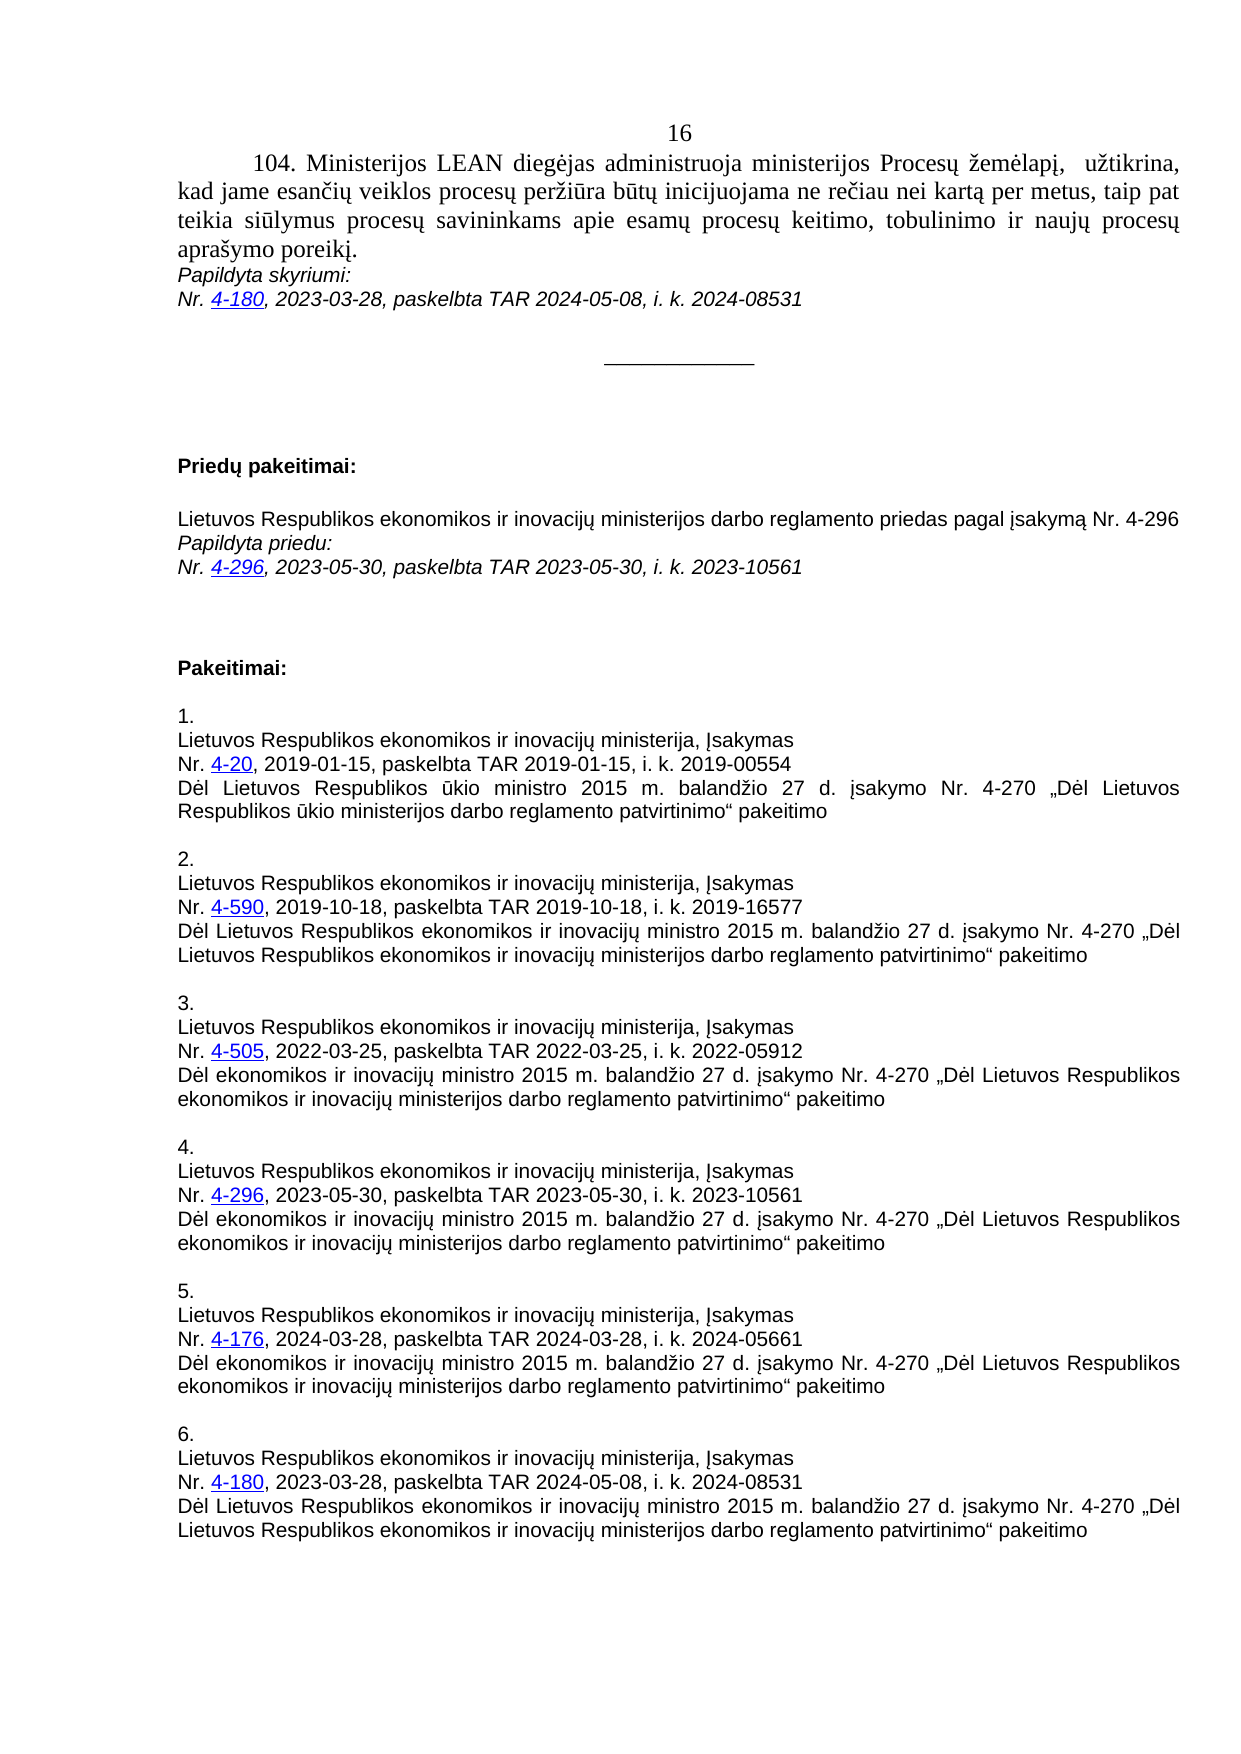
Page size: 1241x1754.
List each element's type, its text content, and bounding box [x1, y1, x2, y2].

text Papildyta skyriumi: [177, 263, 1181, 287]
text Papildyta priedu: [177, 531, 1181, 555]
text Nr. 4-296, 2023-05-30, paskelbta TAR 2023-05-30, i. k. 2023-10561 [177, 1183, 1181, 1207]
text Pakeitimai: [177, 656, 1181, 679]
text Dėl Lietuvos Respublikos ūkio ministro 2015 m. balandžio 27 d. įsakymo Nr. 4-270 „Dėl Lietuvos Respublikos ūkio ministerijos darbo reglamento patvirtinimo“ pakeitimo [177, 775, 1181, 823]
text Nr. 4-180, 2023-03-28, paskelbta TAR 2024-05-08, i. k. 2024-08531 [177, 287, 1181, 311]
text Lietuvos Respublikos ekonomikos ir inovacijų ministerija, Įsakymas [177, 727, 1181, 751]
text Lietuvos Respublikos ekonomikos ir inovacijų ministerija, Įsakymas [177, 1446, 1181, 1470]
text 5. [177, 1278, 1181, 1302]
text 2. [177, 847, 1181, 871]
text ____________ [177, 339, 1181, 368]
text Dėl ekonomikos ir inovacijų ministro 2015 m. balandžio 27 d. įsakymo Nr. 4-270 „Dėl Lietuvos Respublikos ekonomikos ir inovacijų ministerijos darbo reglamento patvirtinimo“ pakeitimo [177, 1207, 1181, 1254]
text 1. [177, 703, 1181, 727]
text Lietuvos Respublikos ekonomikos ir inovacijų ministerija, Įsakymas [177, 1302, 1181, 1326]
text Lietuvos Respublikos ekonomikos ir inovacijų ministerijos darbo reglamento priedas pagal įsakymą Nr. 4-296 [177, 507, 1181, 531]
text Nr. 4-296, 2023-05-30, paskelbta TAR 2023-05-30, i. k. 2023-10561 [177, 555, 1181, 579]
text Priedų pakeitimai: [177, 454, 1181, 478]
text Nr. 4-505, 2022-03-25, paskelbta TAR 2022-03-25, i. k. 2022-05912 [177, 1039, 1181, 1063]
text Dėl Lietuvos Respublikos ekonomikos ir inovacijų ministro 2015 m. balandžio 27 d. įsakymo Nr. 4-270 „Dėl Lietuvos Respublikos ekonomikos ir inovacijų ministerijos darbo reglamento patvirtinimo“ pakeitimo [177, 1494, 1181, 1542]
text Dėl Lietuvos Respublikos ekonomikos ir inovacijų ministro 2015 m. balandžio 27 d. įsakymo Nr. 4-270 „Dėl Lietuvos Respublikos ekonomikos ir inovacijų ministerijos darbo reglamento patvirtinimo“ pakeitimo [177, 919, 1181, 967]
text 6. [177, 1422, 1181, 1446]
text Dėl ekonomikos ir inovacijų ministro 2015 m. balandžio 27 d. įsakymo Nr. 4-270 „Dėl Lietuvos Respublikos ekonomikos ir inovacijų ministerijos darbo reglamento patvirtinimo“ pakeitimo [177, 1063, 1181, 1111]
text Nr. 4-590, 2019-10-18, paskelbta TAR 2019-10-18, i. k. 2019-16577 [177, 895, 1181, 919]
text Nr. 4-20, 2019-01-15, paskelbta TAR 2019-01-15, i. k. 2019-00554 [177, 751, 1181, 775]
text Nr. 4-180, 2023-03-28, paskelbta TAR 2024-05-08, i. k. 2024-08531 [177, 1470, 1181, 1494]
text 3. [177, 991, 1181, 1015]
text 104. Ministerijos LEAN diegėjas administruoja ministerijos Procesų žemėlapį, užtikrina, kad jame esančių veiklos procesų peržiūra būtų inicijuojama ne rečiau nei kartą per metus, taip pat teikia siūlymus procesų savininkams apie esamų procesų keitimo, tobulinimo ir naujų procesų aprašymo poreikį. [177, 148, 1181, 263]
text Lietuvos Respublikos ekonomikos ir inovacijų ministerija, Įsakymas [177, 871, 1181, 895]
text 4. [177, 1135, 1181, 1159]
text Lietuvos Respublikos ekonomikos ir inovacijų ministerija, Įsakymas [177, 1015, 1181, 1039]
text Lietuvos Respublikos ekonomikos ir inovacijų ministerija, Įsakymas [177, 1159, 1181, 1183]
text Nr. 4-176, 2024-03-28, paskelbta TAR 2024-03-28, i. k. 2024-05661 [177, 1326, 1181, 1350]
text Dėl ekonomikos ir inovacijų ministro 2015 m. balandžio 27 d. įsakymo Nr. 4-270 „Dėl Lietuvos Respublikos ekonomikos ir inovacijų ministerijos darbo reglamento patvirtinimo“ pakeitimo [177, 1350, 1181, 1398]
